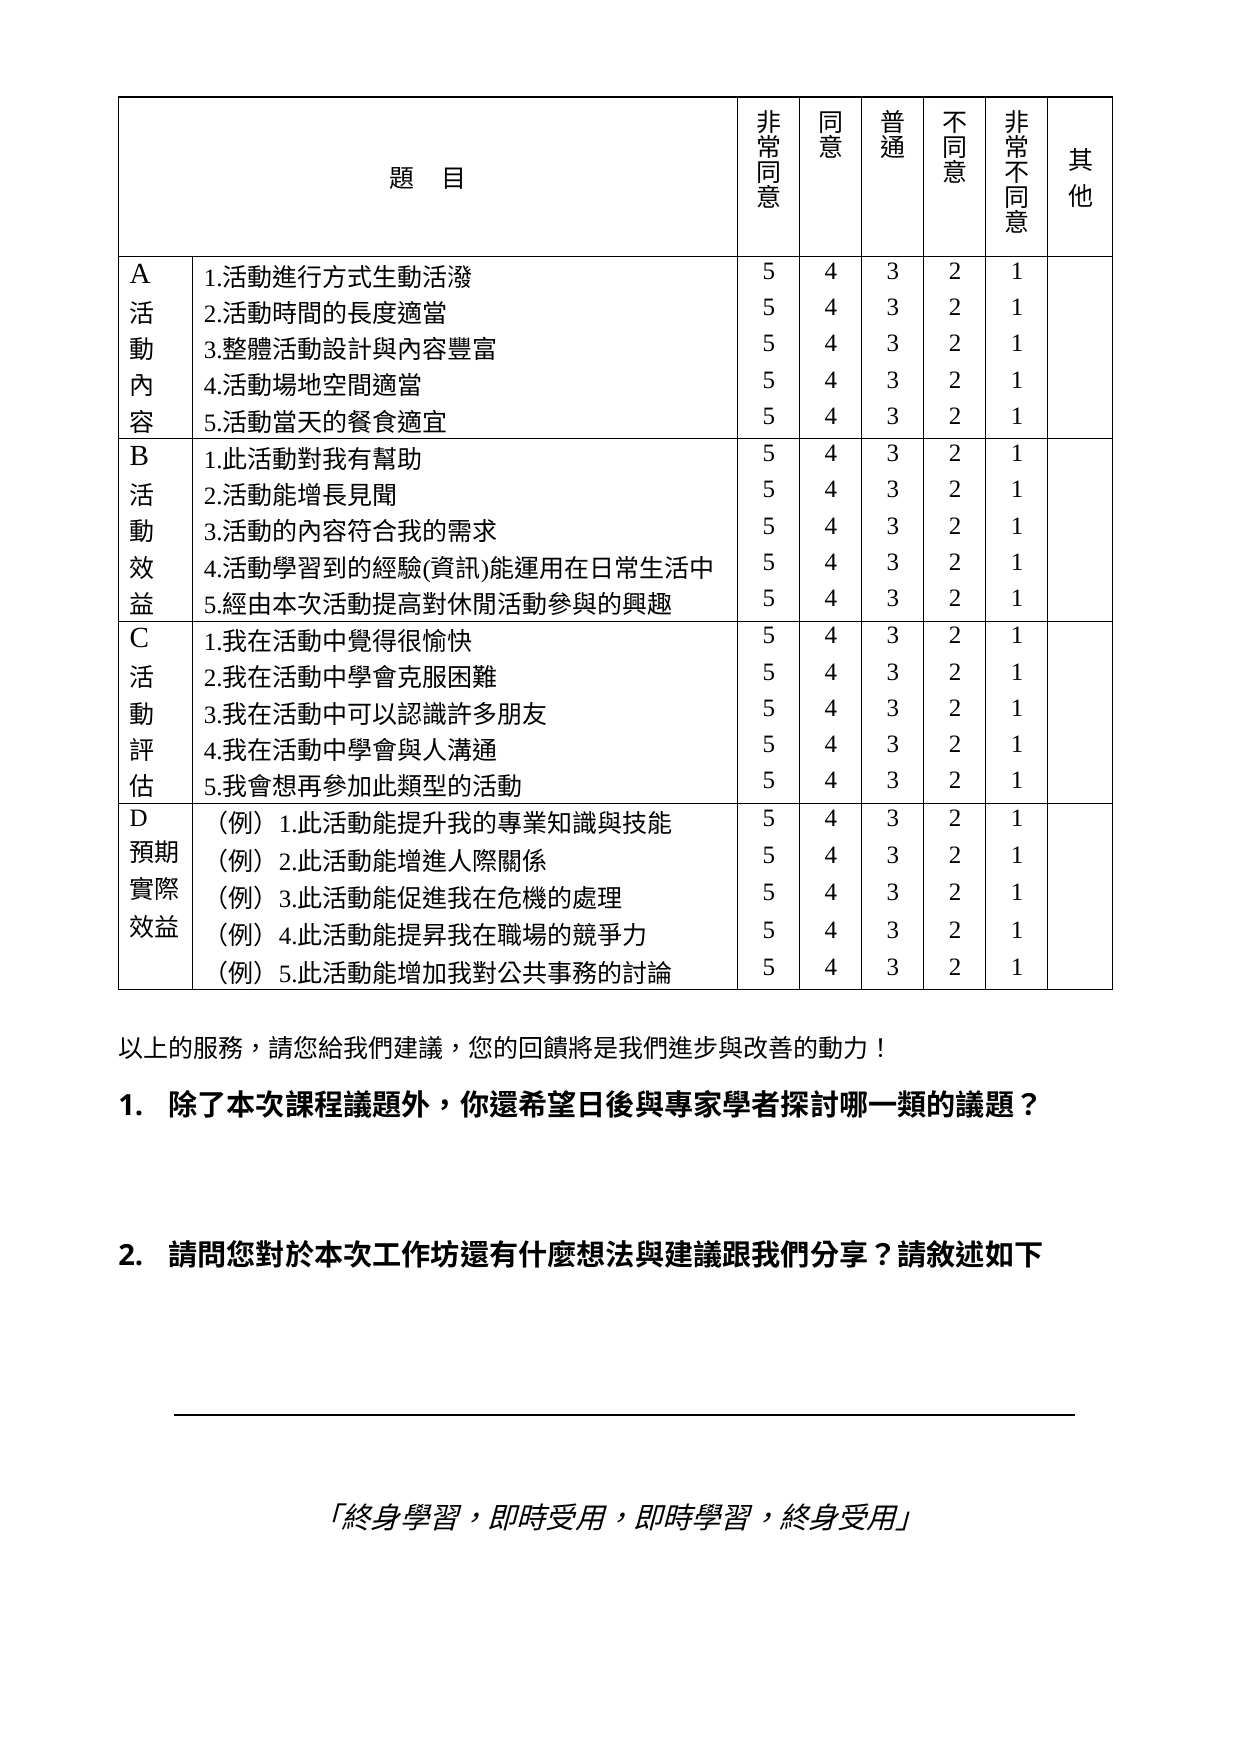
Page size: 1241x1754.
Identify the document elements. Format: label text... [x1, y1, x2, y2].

table_cell 3 [862, 439, 923, 476]
table_cell D 預期實際效益 [119, 804, 192, 989]
table_cell （例）2.此活動能增進人際關係 [193, 840, 737, 877]
table_cell 5 [738, 694, 799, 730]
table_cell 3.活動的內容符合我的需求 [193, 512, 737, 548]
table_cell 5 [738, 257, 799, 293]
table_cell 2 [924, 952, 985, 989]
table_cell 5.活動當天的餐食適宜 [193, 402, 737, 438]
table_cell [1048, 730, 1112, 767]
table_cell 1 [986, 952, 1047, 989]
table_cell 2 [924, 330, 985, 366]
table_cell 2 [924, 439, 985, 476]
table_cell [1048, 366, 1112, 402]
table_cell 5 [738, 730, 799, 767]
table_cell 5.我會想再參加此類型的活動 [193, 767, 737, 803]
table_cell 活 [119, 658, 192, 694]
table_cell 2 [924, 257, 985, 293]
table_cell [1048, 548, 1112, 584]
table_header 不同意 [924, 98, 985, 256]
table_cell 3.我在活動中可以認識許多朋友 [193, 694, 737, 730]
table_cell 1.我在活動中覺得很愉快 [193, 622, 737, 658]
table_cell 4 [800, 730, 861, 767]
table_cell 2.我在活動中學會克服困難 [193, 658, 737, 694]
table_cell 3 [862, 658, 923, 694]
table_cell 5 [738, 767, 799, 803]
table_cell 3 [862, 476, 923, 512]
table_cell 3 [862, 402, 923, 438]
table_cell 4 [800, 915, 861, 952]
table_cell 3 [862, 730, 923, 767]
table_cell 估 [119, 767, 192, 803]
table_cell 2 [924, 804, 985, 840]
table_cell B [119, 439, 192, 476]
table_cell 4 [800, 622, 861, 658]
table_cell （例）4.此活動能提昇我在職場的競爭力 [193, 915, 737, 952]
table_cell [1048, 330, 1112, 366]
table_cell 1 [986, 767, 1047, 803]
table_cell 動 [119, 330, 192, 366]
table_cell 評 [119, 730, 192, 767]
table_cell 3 [862, 952, 923, 989]
table_cell [1048, 840, 1112, 877]
table_cell 4 [800, 952, 861, 989]
table_cell 5 [738, 952, 799, 989]
table_cell 5 [738, 658, 799, 694]
table_cell [1048, 402, 1112, 438]
table_cell [1048, 767, 1112, 803]
table_cell 3 [862, 548, 923, 584]
table_cell [1048, 584, 1112, 621]
table_cell 5 [738, 293, 799, 329]
table_cell [1048, 476, 1112, 512]
table_cell 2 [924, 402, 985, 438]
table_cell 4 [800, 366, 861, 402]
table_cell 1 [986, 330, 1047, 366]
table_cell 2 [924, 915, 985, 952]
table_cell 3 [862, 878, 923, 915]
table_cell 4.我在活動中學會與人溝通 [193, 730, 737, 767]
table_cell 1 [986, 878, 1047, 915]
table_cell 3 [862, 584, 923, 621]
table_cell 2 [924, 548, 985, 584]
table_cell 1 [986, 584, 1047, 621]
table_cell 3 [862, 694, 923, 730]
table_cell 1 [986, 476, 1047, 512]
table_cell 4.活動學習到的經驗(資訊)能運用在日常生活中 [193, 548, 737, 584]
table_cell [1048, 512, 1112, 548]
table_cell 5 [738, 622, 799, 658]
table_header 同意 [800, 98, 861, 256]
table_cell （例）3.此活動能促進我在危機的處理 [193, 878, 737, 915]
table_cell 4 [800, 439, 861, 476]
table_cell 4 [800, 658, 861, 694]
table_cell 5 [738, 584, 799, 621]
table_cell 5 [738, 512, 799, 548]
table_cell A [119, 257, 192, 293]
table_cell 2 [924, 658, 985, 694]
table_cell 3 [862, 366, 923, 402]
table_header 題 目 [119, 98, 737, 256]
table_header 非常不同意 [986, 98, 1047, 256]
table_cell 1 [986, 402, 1047, 438]
table_cell 5 [738, 915, 799, 952]
table_cell 1 [986, 548, 1047, 584]
table_cell 1 [986, 694, 1047, 730]
table_cell 5 [738, 439, 799, 476]
table_cell 5 [738, 840, 799, 877]
table_cell 4 [800, 840, 861, 877]
table_cell 1 [986, 840, 1047, 877]
list 除了本次課程議題外，你還希望日後與專家學者探討哪一類的議題？ [118, 1065, 1122, 1140]
table_cell 3 [862, 257, 923, 293]
table_cell [1048, 804, 1112, 840]
table_cell 2 [924, 476, 985, 512]
table_cell 4 [800, 878, 861, 915]
table_cell 5 [738, 548, 799, 584]
table_cell 3 [862, 915, 923, 952]
table_cell 5 [738, 366, 799, 402]
table_cell 3 [862, 512, 923, 548]
table_cell 1 [986, 915, 1047, 952]
table_cell 2.活動能增長見聞 [193, 476, 737, 512]
table_header 其他 [1048, 98, 1112, 256]
table_cell 2 [924, 730, 985, 767]
list 請問您對於本次工作坊還有什麼想法與建議跟我們分享？請敘述如下 [118, 1215, 1122, 1290]
table_cell 5 [738, 878, 799, 915]
table_cell [1048, 694, 1112, 730]
table_cell 4 [800, 257, 861, 293]
table_cell 2.活動時間的長度適當 [193, 293, 737, 329]
table_cell 4 [800, 548, 861, 584]
table_header 非常同意 [738, 98, 799, 256]
table_cell C [119, 622, 192, 658]
table_cell 1 [986, 257, 1047, 293]
table_cell 5 [738, 804, 799, 840]
table_cell 1 [986, 622, 1047, 658]
table_cell 1 [986, 366, 1047, 402]
table_cell 益 [119, 584, 192, 621]
table_cell 3 [862, 622, 923, 658]
table_cell 2 [924, 767, 985, 803]
table_cell 4 [800, 584, 861, 621]
text 以上的服務，請您給我們建議，您的回饋將是我們進步與改善的動力！ [118, 1028, 1122, 1065]
table_cell 4 [800, 330, 861, 366]
table_cell 2 [924, 840, 985, 877]
table_cell [1048, 257, 1112, 293]
table_cell 1 [986, 293, 1047, 329]
table_cell 3 [862, 840, 923, 877]
table_cell 3 [862, 330, 923, 366]
table_cell 4 [800, 767, 861, 803]
table_cell 1 [986, 658, 1047, 694]
table_cell 3 [862, 767, 923, 803]
table_cell 2 [924, 584, 985, 621]
table_cell 4 [800, 512, 861, 548]
table_cell 1.此活動對我有幫助 [193, 439, 737, 476]
table_cell 5.經由本次活動提高對休閒活動參與的興趣 [193, 584, 737, 621]
table_cell [1048, 878, 1112, 915]
table_cell 活 [119, 293, 192, 329]
table_cell [1048, 439, 1112, 476]
table_cell 3 [862, 293, 923, 329]
table_cell 2 [924, 512, 985, 548]
table_cell [1048, 293, 1112, 329]
table_cell 1.活動進行方式生動活潑 [193, 257, 737, 293]
table_cell [1048, 952, 1112, 989]
table_cell （例）5.此活動能增加我對公共事務的討論 [193, 952, 737, 989]
table_cell [1048, 658, 1112, 694]
text 「終身學習，即時受用，即時學習，終身受用」 [118, 1403, 1122, 1553]
table_cell 容 [119, 402, 192, 438]
table_cell 2 [924, 293, 985, 329]
table_cell 1 [986, 730, 1047, 767]
table_cell 動 [119, 512, 192, 548]
table_cell [1048, 622, 1112, 658]
table_cell 4 [800, 402, 861, 438]
table_cell 5 [738, 476, 799, 512]
table_cell 動 [119, 694, 192, 730]
table_header 普通 [862, 98, 923, 256]
table_cell 5 [738, 330, 799, 366]
table_cell 活 [119, 476, 192, 512]
table_cell 2 [924, 366, 985, 402]
table_cell 效 [119, 548, 192, 584]
table_cell 3.整體活動設計與內容豐富 [193, 330, 737, 366]
table_cell （例）1.此活動能提升我的專業知識與技能 [193, 804, 737, 840]
table_cell 1 [986, 804, 1047, 840]
table_cell 4 [800, 804, 861, 840]
table_cell 內 [119, 366, 192, 402]
table_cell 4.活動場地空間適當 [193, 366, 737, 402]
table_cell 1 [986, 439, 1047, 476]
table_cell 1 [986, 512, 1047, 548]
table_cell 4 [800, 694, 861, 730]
table_cell 2 [924, 622, 985, 658]
table_cell 3 [862, 804, 923, 840]
table_cell 4 [800, 293, 861, 329]
table_cell 4 [800, 476, 861, 512]
table_cell 5 [738, 402, 799, 438]
table_cell 2 [924, 694, 985, 730]
table_cell 2 [924, 878, 985, 915]
table_cell [1048, 915, 1112, 952]
